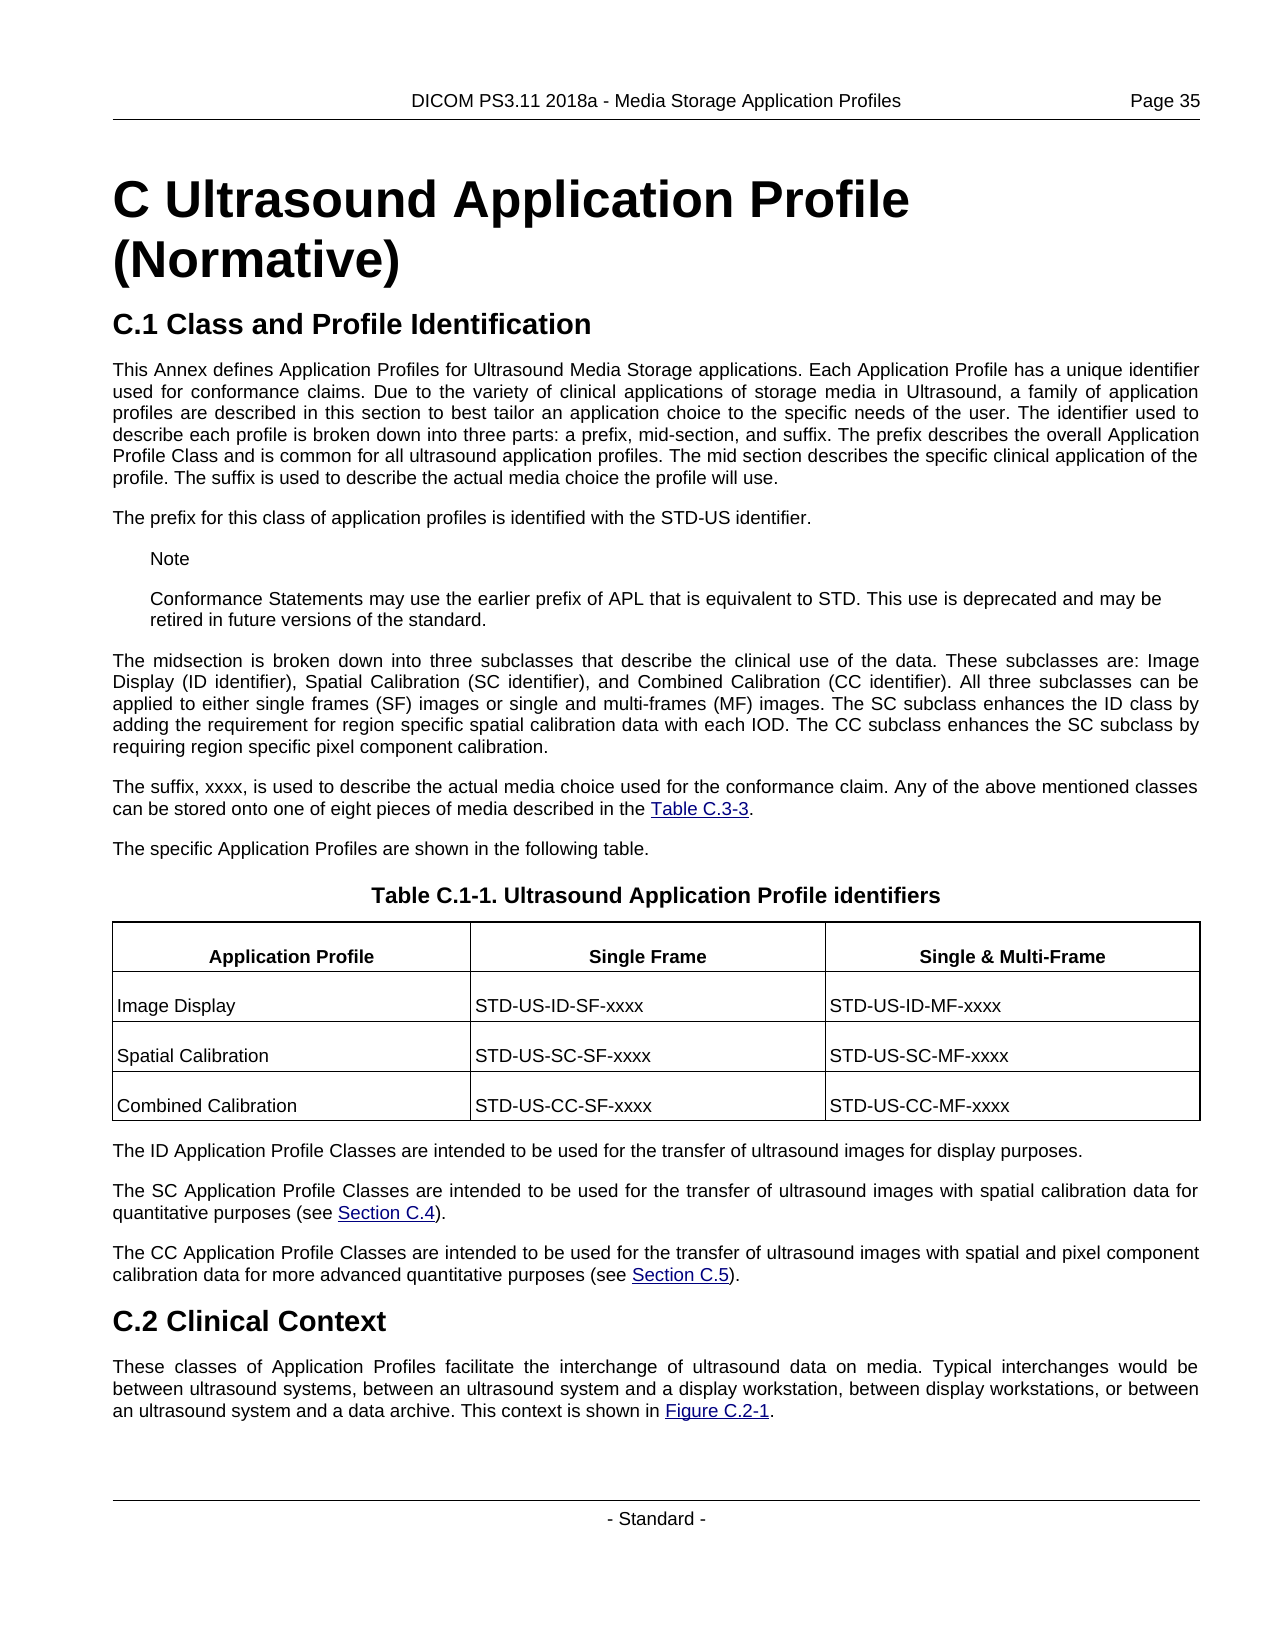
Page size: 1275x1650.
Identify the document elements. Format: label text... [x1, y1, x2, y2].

table_cell STD-US-CC-SF-xxxx [471, 1072, 825, 1120]
table_cell Spatial Calibration [113, 1022, 470, 1071]
text The CC Application Profile Classes are intended to be used for the transfer of ultrasound images with spatial and pixel component calibration data for more advanced quantitative purposes (see Section C.5). [112, 1242, 1200, 1285]
table_header Application Profile [113, 923, 470, 971]
table_cell STD-US-CC-MF-xxxx [826, 1072, 1199, 1120]
text The midsection is broken down into three subclasses that describe the clinical use of the data. These subclasses are: Image Display (ID identifier), Spatial Calibration (SC identifier), and Combined Calibration (CC identifier). All three subclasses can be applied to either single frames (SF) images or single and multi-frames (MF) images. The SC subclass enhances the ID class by adding the requirement for region specific spatial calibration data with each IOD. The CC subclass enhances the SC subclass by requiring region specific pixel component calibration. [112, 649, 1200, 757]
text C Ultrasound Application Profile (Normative) [112, 169, 1200, 288]
text The specific Application Profiles are shown in the following table. [112, 838, 1200, 859]
table_header Single Frame [471, 923, 825, 971]
text Note [150, 547, 1162, 569]
table_cell STD-US-SC-SF-xxxx [471, 1022, 825, 1071]
table_cell Combined Calibration [113, 1072, 470, 1120]
text C.2 Clinical Context [112, 1304, 1200, 1338]
table_cell Image Display [113, 972, 470, 1021]
text The prefix for this class of application profiles is identified with the STD-US identifier. [112, 507, 1200, 529]
text Conformance Statements may use the earlier prefix of APL that is equivalent to STD. This use is deprecated and may be retired in future versions of the standard. [150, 588, 1162, 631]
text The suffix, xxxx, is used to describe the actual media choice used for the conformance claim. Any of the above mentioned classes can be stored onto one of eight pieces of media described in the Table C.3-3. [112, 776, 1200, 819]
table_header Single & Multi-Frame [826, 923, 1199, 971]
text Table C.1-1. Ultrasound Application Profile identifiers [112, 882, 1200, 908]
table_cell STD-US-ID-SF-xxxx [471, 972, 825, 1021]
text C.1 Class and Profile Identification [112, 307, 1200, 340]
text These classes of Application Profiles facilitate the interchange of ultrasound data on media. Typical interchanges would be between ultrasound systems, between an ultrasound system and a display workstation, between display workstations, or between an ultrasound system and a data archive. This context is shown in Figure C.2-1. [112, 1356, 1200, 1421]
text The SC Application Profile Classes are intended to be used for the transfer of ultrasound images with spatial calibration data for quantitative purposes (see Section C.4). [112, 1180, 1200, 1223]
table_cell STD-US-ID-MF-xxxx [826, 972, 1199, 1021]
text The ID Application Profile Classes are intended to be used for the transfer of ultrasound images for display purposes. [112, 1140, 1200, 1162]
text This Annex defines Application Profiles for Ultrasound Media Storage applications. Each Application Profile has a unique identifier used for conformance claims. Due to the variety of clinical applications of storage media in Ultrasound, a family of application profiles are described in this section to best tailor an application choice to the specific needs of the user. The identifier used to describe each profile is broken down into three parts: a prefix, mid-section, and suffix. The prefix describes the overall Application Profile Class and is common for all ultrasound application profiles. The mid section describes the specific clinical application of the profile. The suffix is used to describe the actual media choice the profile will use. [112, 359, 1200, 488]
table_cell STD-US-SC-MF-xxxx [826, 1022, 1199, 1071]
